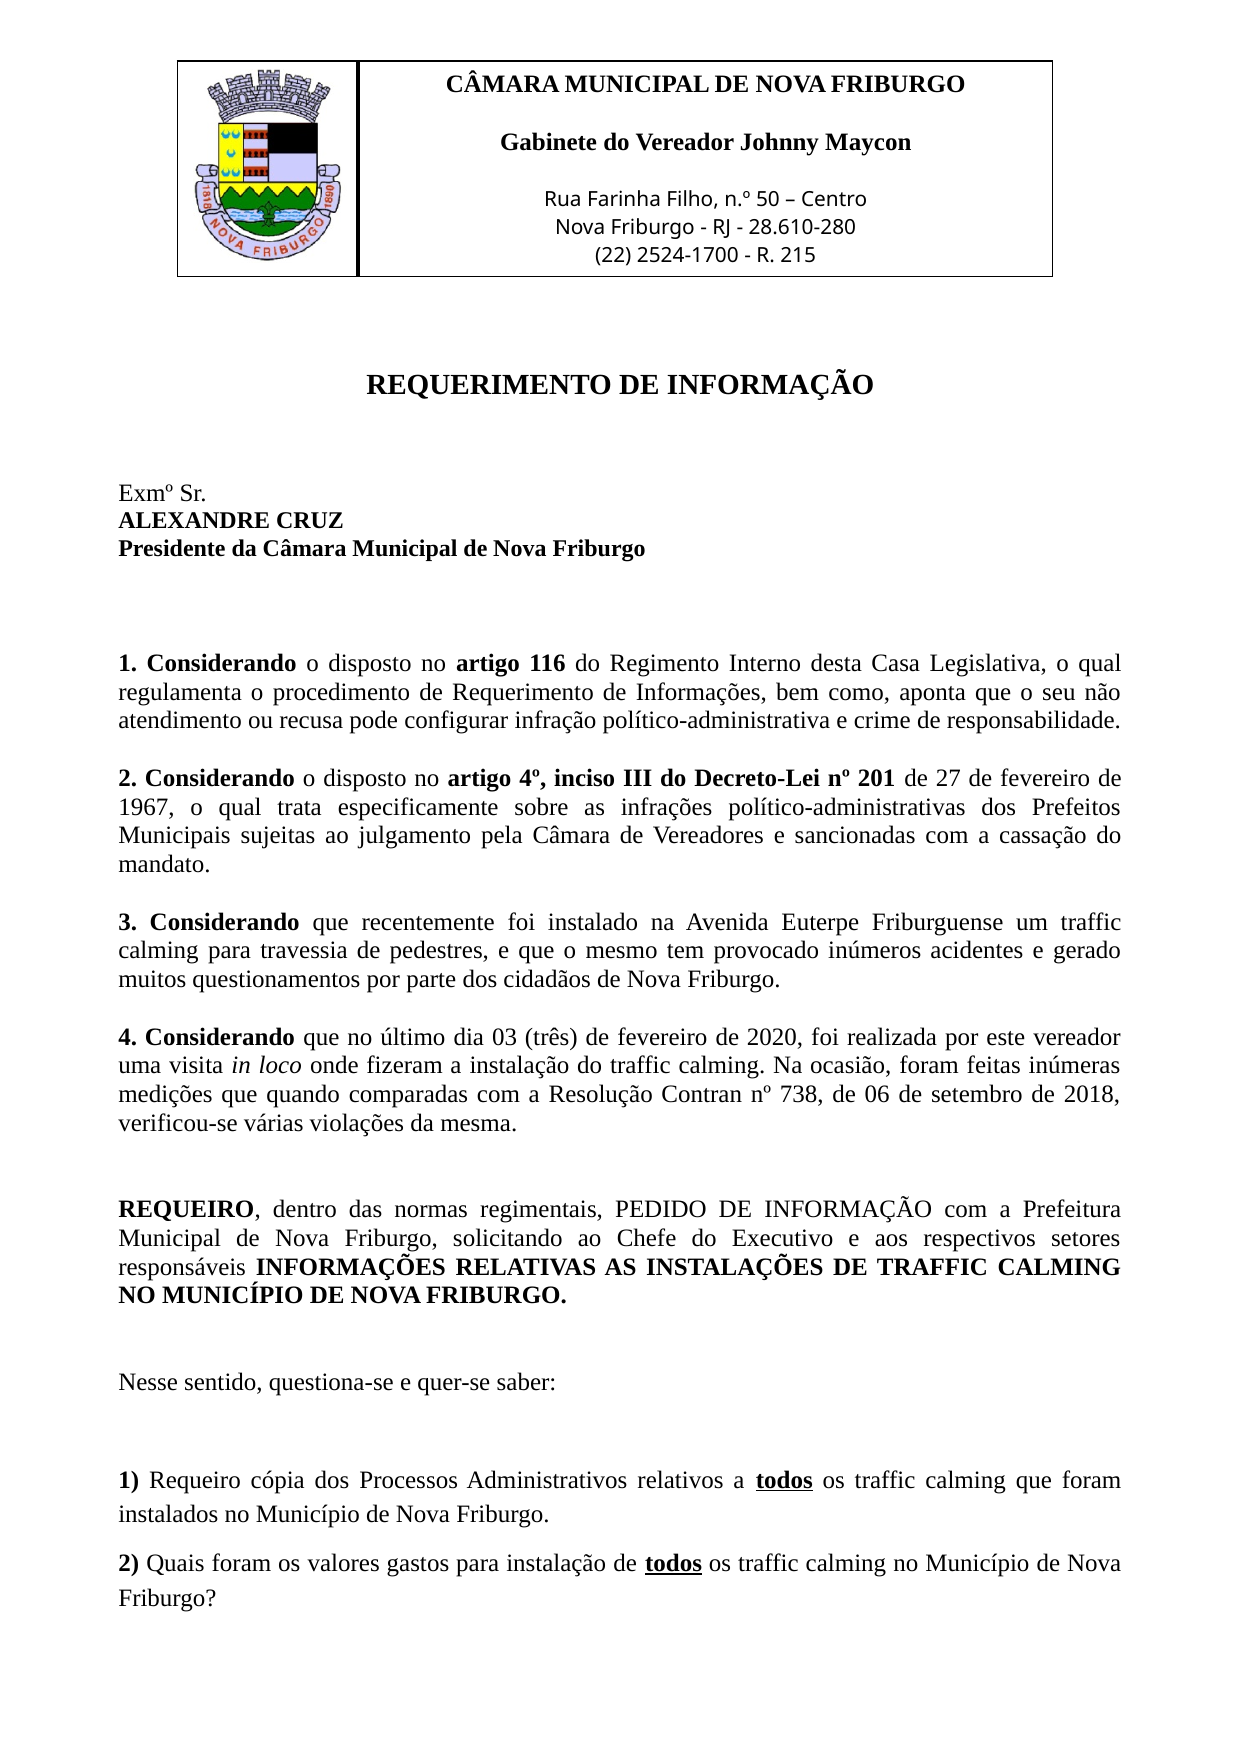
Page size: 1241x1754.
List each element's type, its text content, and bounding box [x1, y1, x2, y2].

text 1) Requeiro cópia dos Processos Administrativos relativos a todos os traffic calming que foram instalados no Município de Nova Friburgo. [118, 1465, 1122, 1528]
picture [193, 69, 356, 263]
text 1. Considerando o disposto no artigo 116 do Regimento Interno desta Casa Legislativa, o qual regulamenta o procedimento de Requerimento de Informações, bem como, aponta que o seu não atendimento ou recusa pode configurar infração político-administrativa e crime de responsabilidade. [118, 648, 1122, 734]
text Exmº Sr. [118, 478, 1122, 506]
text Gabinete do Vereador Johnny Maycon [374, 127, 1037, 155]
text 4. Considerando que no último dia 03 (três) de fevereiro de 2020, foi realizada por este vereador uma visita in loco onde fizeram a instalação do traffic calming. Na ocasião, foram feitas inúmeras medições que quando comparadas com a Resolução Contran nº 738, de 06 de setembro de 2018, verificou-se várias violações da mesma. [118, 1022, 1122, 1137]
text CÂMARA MUNICIPAL DE NOVA FRIBURGO [374, 69, 1037, 98]
text Nesse sentido, questiona-se e quer-se saber: [118, 1367, 1122, 1395]
text Rua Farinha Filho, n.º 50 – Centro Nova Friburgo - RJ - 28.610-280 (22) 2524-1700 - R. 215 [374, 184, 1037, 268]
text 3. Considerando que recentemente foi instalado na Avenida Euterpe Friburguense um traffic calming para travessia de pedestres, e que o mesmo tem provocado inúmeros acidentes e gerado muitos questionamentos por parte dos cidadãos de Nova Friburgo. [118, 907, 1122, 993]
text Presidente da Câmara Municipal de Nova Friburgo [118, 534, 1122, 562]
text 2. Considerando o disposto no artigo 4º, inciso III do Decreto-Lei nº 201 de 27 de fevereiro de 1967, o qual trata especificamente sobre as infrações político-administrativas dos Prefeitos Municipais sujeitas ao julgamento pela Câmara de Vereadores e sancionadas com a cassação do mandato. [118, 763, 1122, 878]
text 2) Quais foram os valores gastos para instalação de todos os traffic calming no Município de Nova Friburgo? [118, 1548, 1122, 1612]
text ALEXANDRE CRUZ [118, 506, 1122, 534]
text REQUEIRO, dentro das normas regimentais, PEDIDO DE INFORMAÇÃO com a Prefeitura Municipal de Nova Friburgo, solicitando ao Chefe do Executivo e aos respectivos setores responsáveis INFORMAÇÕES RELATIVAS AS INSTALAÇÕES DE TRAFFIC CALMING NO MUNICÍPIO DE NOVA FRIBURGO. [118, 1194, 1122, 1309]
text REQUERIMENTO DE INFORMAÇÃO [118, 367, 1122, 401]
